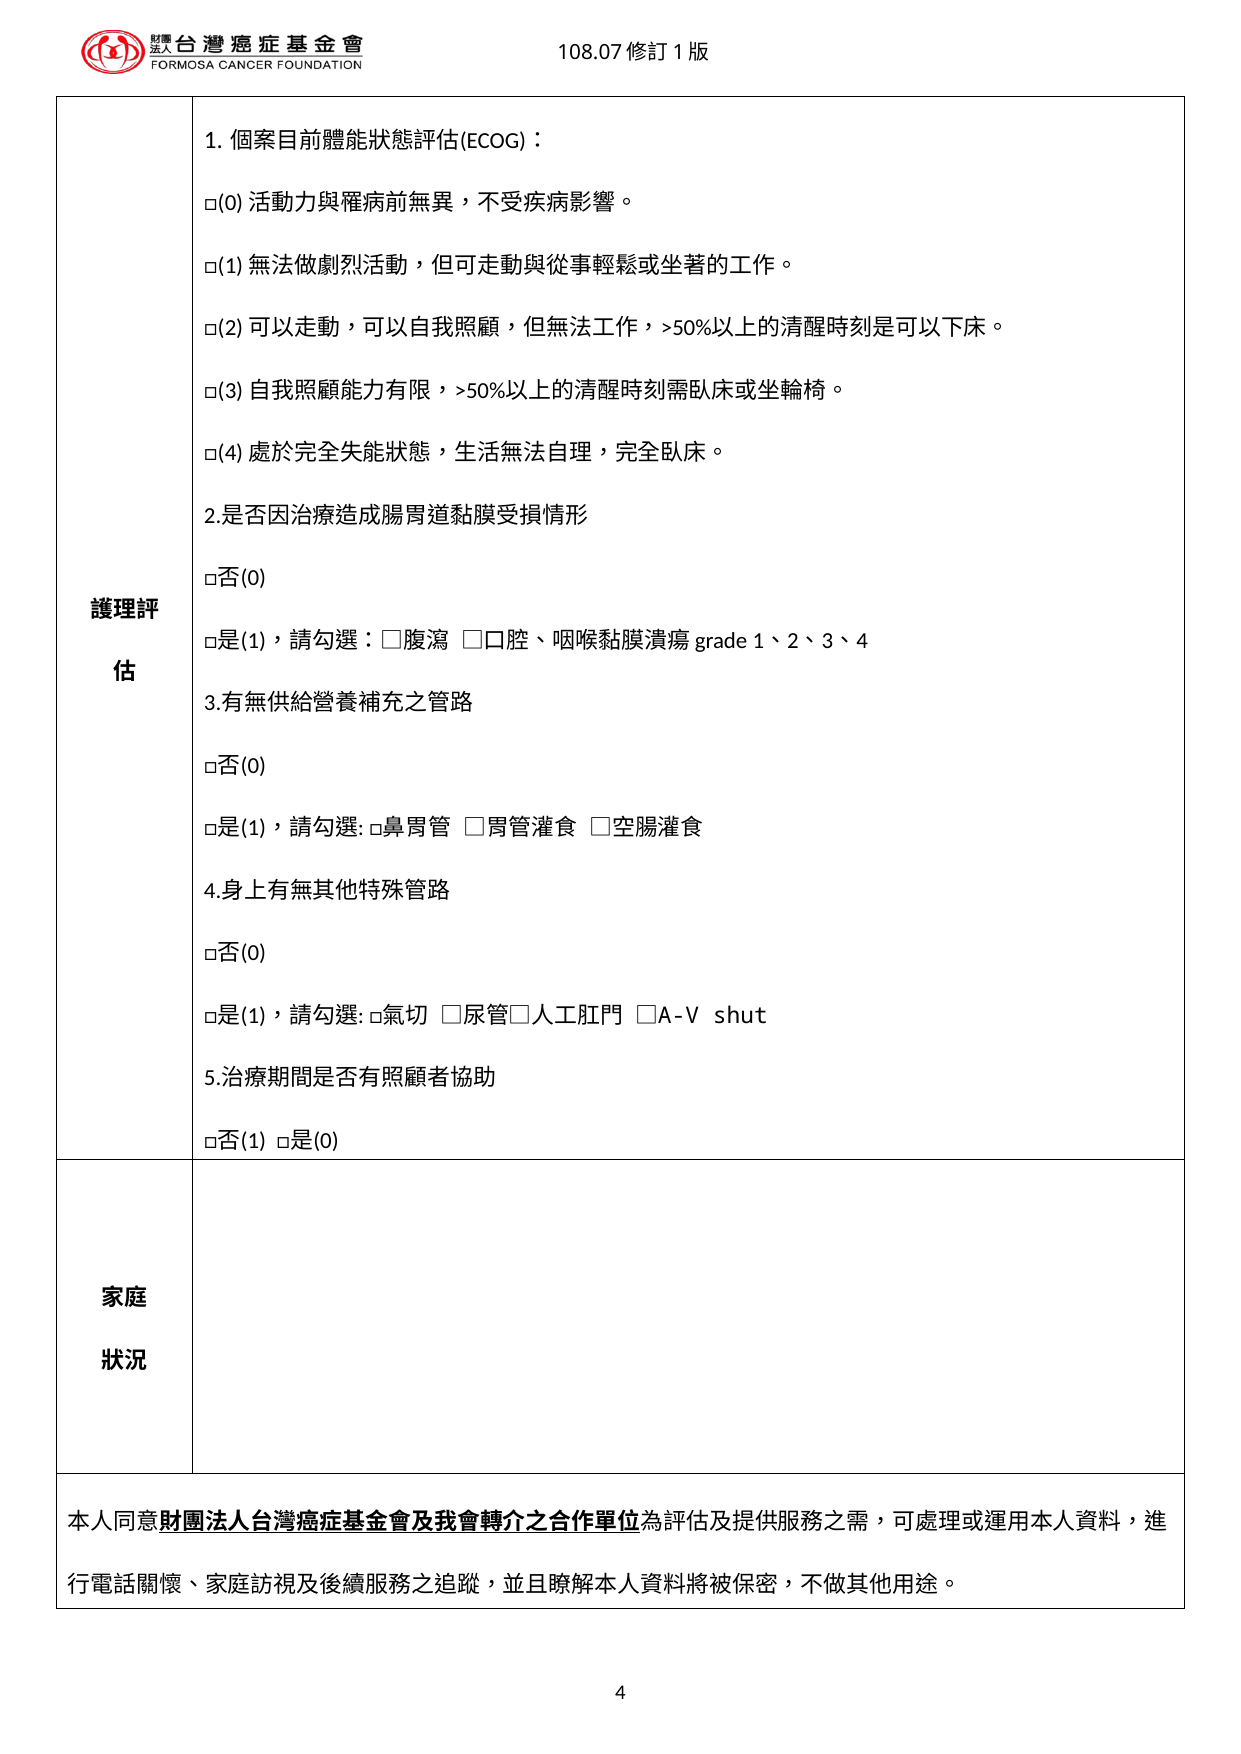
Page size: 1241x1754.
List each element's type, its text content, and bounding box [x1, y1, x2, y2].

table_cell 家庭 狀況 [57, 1160, 192, 1473]
table_cell [193, 1160, 1184, 1473]
table_cell 本人同意財團法人台灣癌症基金會及我會轉介之合作單位為評估及提供服務之需，可處理或運用本人資料，進行電話關懷、家庭訪視及後續服務之追蹤，並且瞭解本人資料將被保密，不做其他用途。 [57, 1474, 1184, 1607]
table_cell 個案目前體能狀態評估(ECOG)： □(0) 活動力與罹病前無異，不受疾病影響。 □(1) 無法做劇烈活動，但可走動與從事輕鬆或坐著的工作。 □(2) 可以走動，可以自我照顧，但無法工作，>50%以上的清醒時刻是可以下床。 □(3) 自我照顧能力有限，>50%以上的清醒時刻需臥床或坐輪椅。 □(4) 處於完全失能狀態，生活無法自理，完全臥床。 2.是否因治療造成腸胃道黏膜受損情形 □否(0) □是(1)，請勾選：□腹瀉 □口腔、咽喉黏膜潰瘍grade 1、2、3、4 3.有無供給營養補充之管路 □否(0) □是(1)，請勾選: □鼻胃管 □胃管灌食 □空腸灌食 4.身上有無其他特殊管路 □否(0) □是(1)，請勾選: □氣切 □尿管□人工肛門 □A-V shut 5.治療期間是否有照顧者協助 □否(1) □是(0) [193, 97, 1184, 1159]
table_cell 護理評估 [57, 97, 192, 1159]
